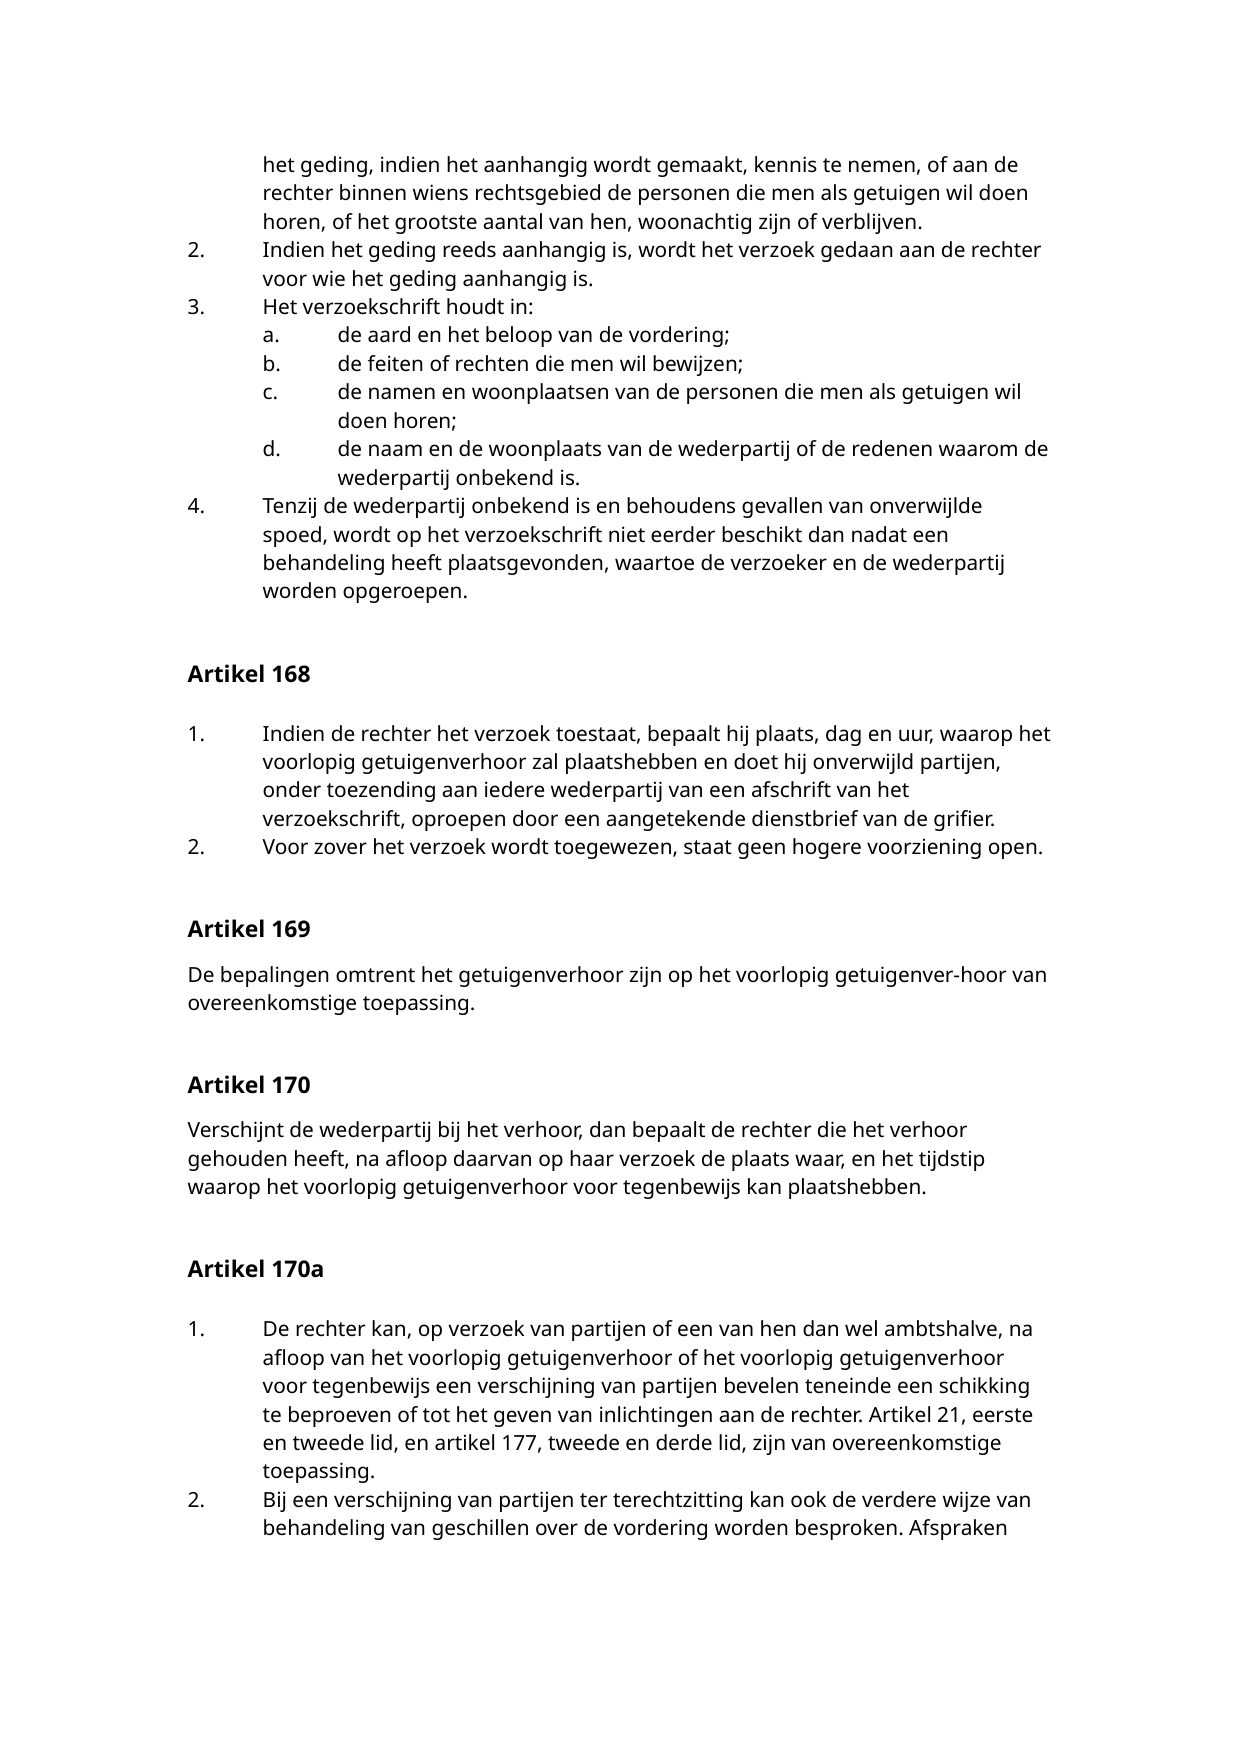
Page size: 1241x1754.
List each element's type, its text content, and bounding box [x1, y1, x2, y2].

list Voor zover het verzoek wordt toegewezen, staat geen hogere voorziening open. [187, 832, 1053, 861]
list Het verzoekschrift houdt in: [187, 292, 1053, 321]
subtitle Artikel 170 [187, 1069, 1053, 1100]
list Bij een verschijning van partijen ter terechtzitting kan ook de verdere wijze van behandeling van geschillen over de vordering worden besproken. Afspraken [187, 1485, 1053, 1542]
list De rechter kan, op verzoek van partijen of een van hen dan wel ambtshalve, na afloop van het voorlopig getuigenverhoor of het voorlopig getuigenverhoor voor tegenbewijs een verschijning van partijen bevelen teneinde een schikking te beproeven of tot het geven van inlichtingen aan de rechter. Artikel 21, eerste en tweede lid, en artikel 177, tweede en derde lid, zijn van overeenkomstige toepassing. [187, 1314, 1053, 1485]
list de aard en het beloop van de vordering; [262, 321, 1053, 349]
text Verschijnt de wederpartij bij het verhoor, dan bepaalt de rechter die het verhoor gehouden heeft, na afloop daarvan op haar verzoek de plaats waar, en het tijdstip waarop het voorlopig getuigenverhoor voor tegenbewijs kan plaatshebben. [187, 1115, 1053, 1201]
list het geding, indien het aanhangig wordt gemaakt, kennis te nemen, of aan de rechter binnen wiens rechtsgebied de personen die men als getuigen wil doen horen, of het grootste aantal van hen, woonachtig zijn of verblijven. [187, 150, 1053, 235]
list Indien de rechter het verzoek toestaat, bepaalt hij plaats, dag en uur, waarop het voorlopig getuigenverhoor zal plaatshebben en doet hij onverwijld partijen, onder toezending aan iedere wederpartij van een afschrift van het verzoekschrift, oproepen door een aangetekende dienstbrief van de grifier. [187, 719, 1053, 832]
subtitle Artikel 168 [187, 657, 1053, 689]
subtitle Artikel 169 [187, 913, 1053, 945]
list de namen en woonplaatsen van de personen die men als getuigen wil doen horen; [262, 377, 1053, 434]
list de feiten of rechten die men wil bewijzen; [262, 349, 1053, 377]
list Tenzij de wederpartij onbekend is en behoudens gevallen van onverwijlde spoed, wordt op het verzoekschrift niet eerder beschikt dan nadat een behandeling heeft plaatsgevonden, waartoe de verzoeker en de wederpartij worden opgeroepen. [187, 491, 1053, 605]
list de naam en de woonplaats van de wederpartij of de redenen waarom de wederpartij onbekend is. [262, 434, 1053, 491]
text De bepalingen omtrent het getuigenverhoor zijn op het voorlopig getuigenver-hoor van overeenkomstige toepassing. [187, 960, 1053, 1017]
subtitle Artikel 170a [187, 1253, 1053, 1284]
list Indien het geding reeds aanhangig is, wordt het verzoek gedaan aan de rechter voor wie het geding aanhangig is. [187, 235, 1053, 292]
